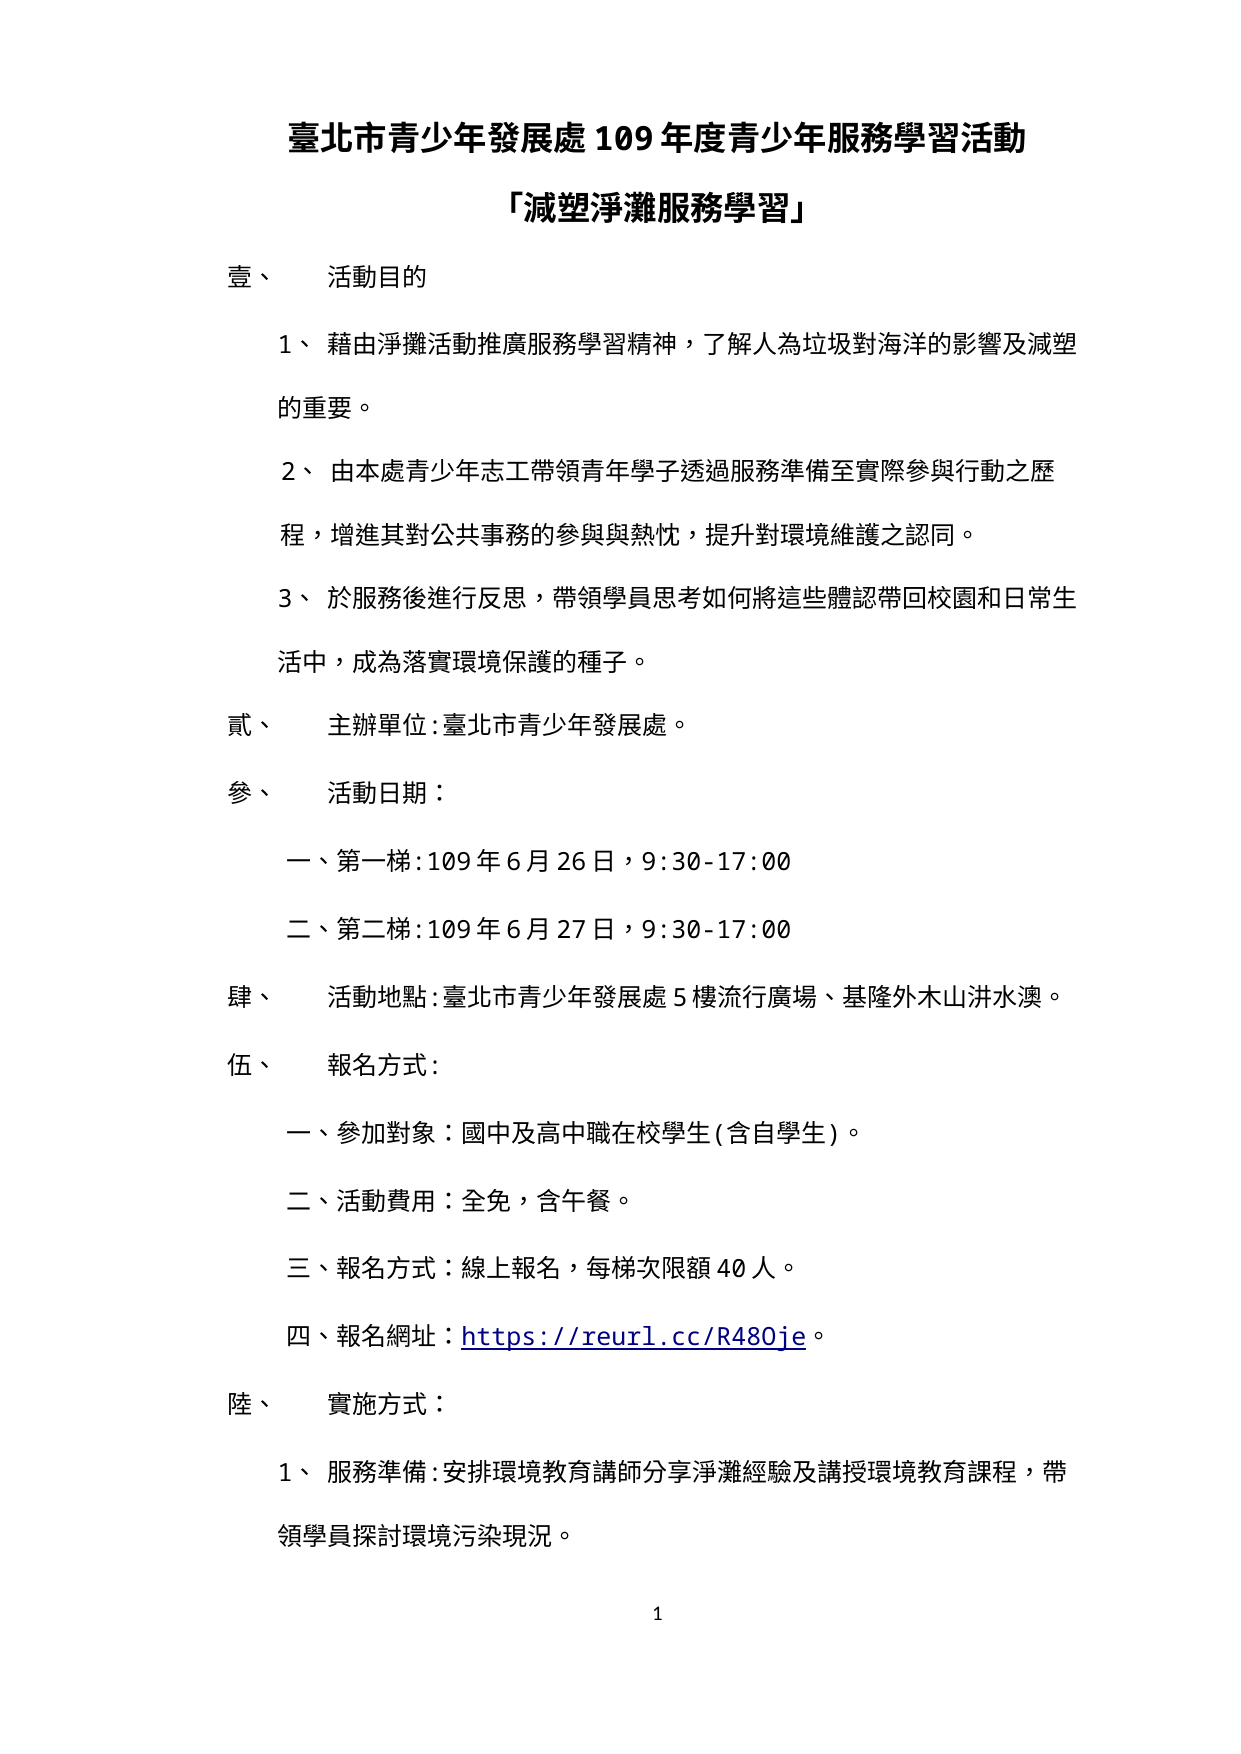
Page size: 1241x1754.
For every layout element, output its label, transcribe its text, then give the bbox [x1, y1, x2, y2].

list 於服務後進行反思，帶領學員思考如何將這些體認帶回校園和日常生活中，成為落實環境保護的種子。 [277, 555, 1078, 681]
list 活動目的 [227, 233, 1078, 296]
text 三、報名方式：線上報名，每梯次限額40人。 [286, 1225, 1078, 1288]
text 四、報名網址：https://reurl.cc/R48Oje。 [286, 1293, 1078, 1356]
text 一、第一梯:109年6月26日，9:30-17:00 [286, 818, 1078, 880]
list 活動日期： [227, 750, 1078, 812]
list 主辦單位:臺北市青少年發展處。 [227, 682, 1078, 744]
list 實施方式： [227, 1361, 1078, 1424]
list 由本處青少年志工帶領青年學子透過服務準備至實際參與行動之歷程，增進其對公共事務的參與與熱忱，提升對環境維護之認同。 [281, 428, 1078, 554]
text 臺北市青少年發展處109年度青少年服務學習活動 [236, 94, 1078, 157]
list 藉由淨攤活動推廣服務學習精神，了解人為垃圾對海洋的影響及減塑的重要。 [277, 301, 1078, 428]
text 「減塑淨灘服務學習」 [236, 164, 1078, 226]
list 報名方式: [227, 1022, 1078, 1084]
list 活動地點:臺北市青少年發展處5樓流行廣場、基隆外木山汫水澳。 [227, 954, 1078, 1016]
text 二、第二梯:109年6月27日，9:30-17:00 [286, 886, 1078, 948]
list 服務準備:安排環境教育講師分享淨灘經驗及講授環境教育課程，帶領學員探討環境污染現況。 [277, 1429, 1078, 1555]
text 一、參加對象：國中及高中職在校學生(含自學生)。 [286, 1089, 1078, 1152]
text 二、活動費用：全免，含午餐。 [286, 1157, 1078, 1220]
